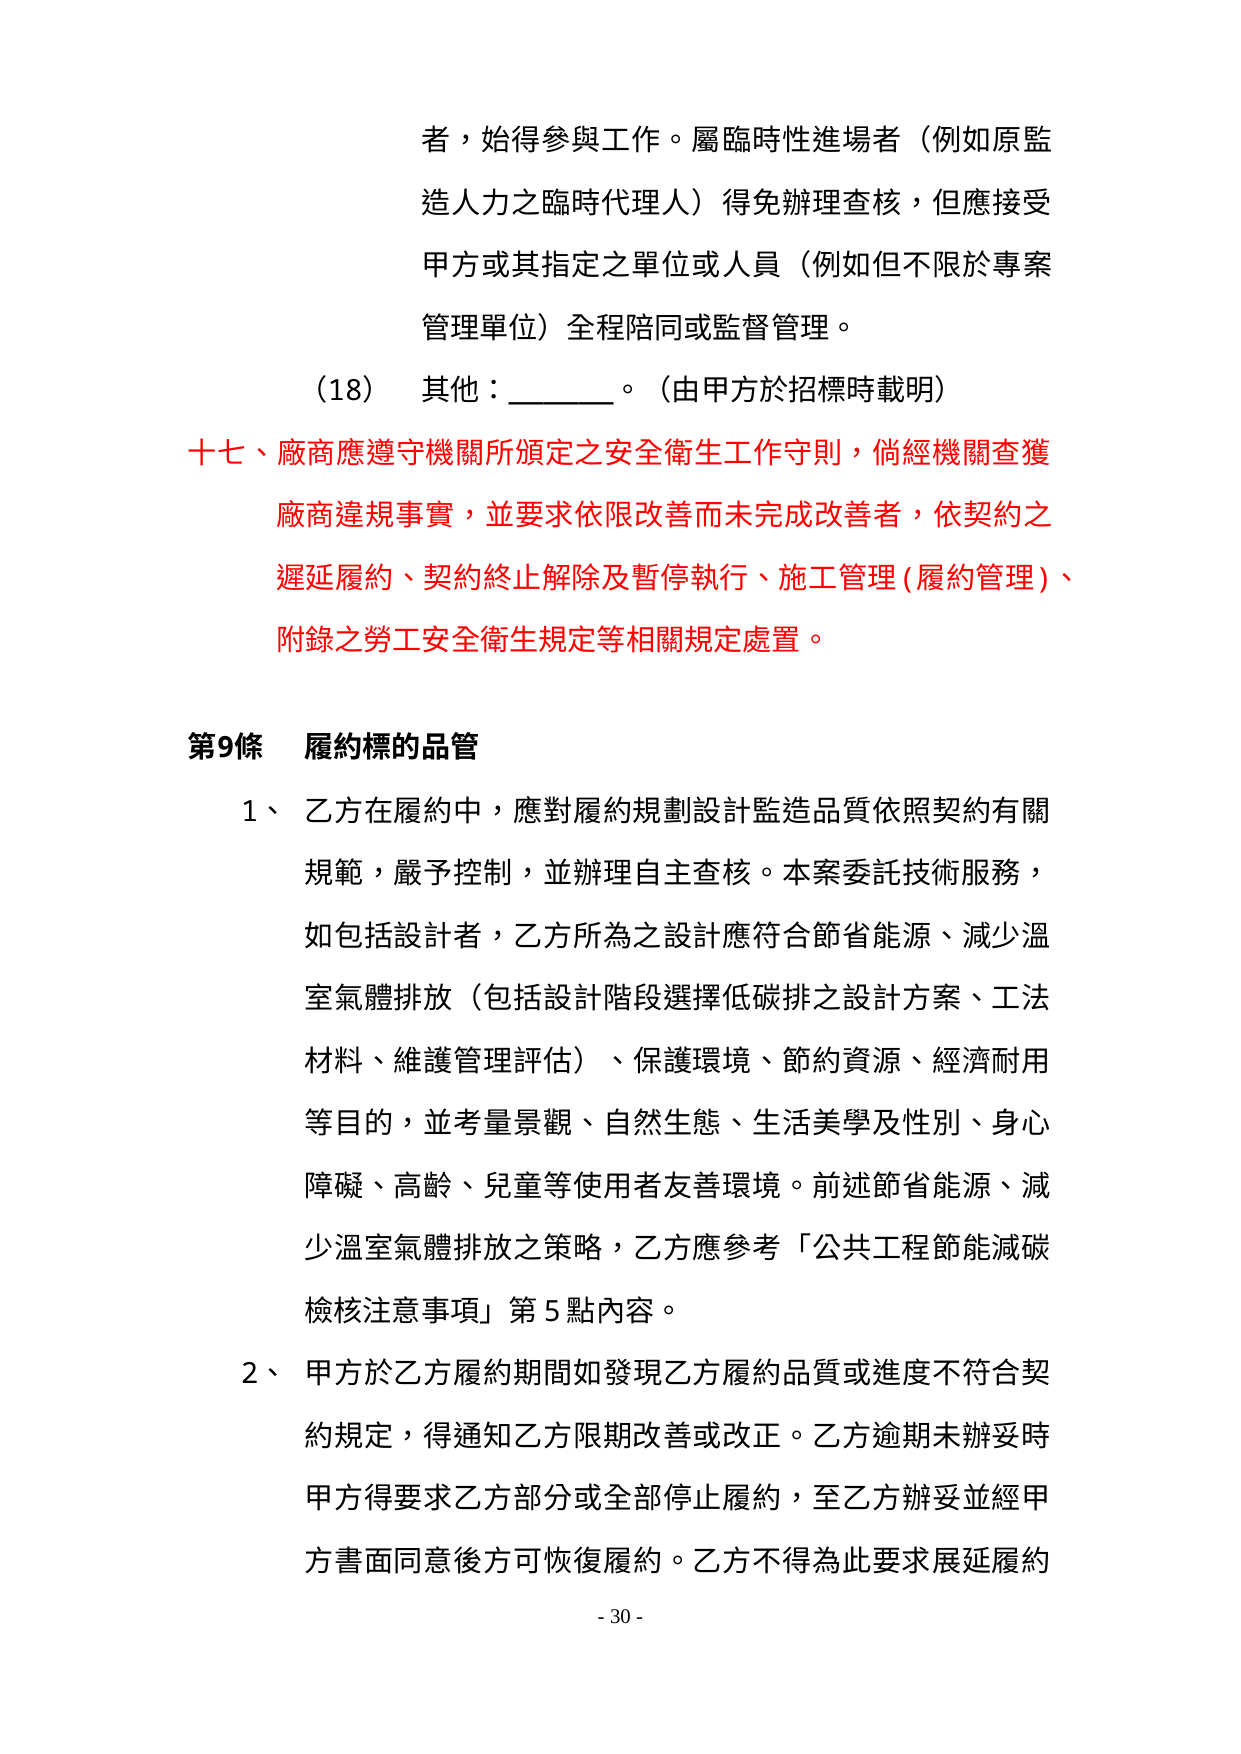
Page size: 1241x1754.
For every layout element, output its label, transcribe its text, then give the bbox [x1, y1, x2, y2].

list 其他：______。（由甲方於招標時載明） [298, 346, 1053, 409]
text 十七、廠商應遵守機關所頒定之安全衛生工作守則，倘經機關查獲廠商違規事實，並要求依限改善而未完成改善者，依契約之遲延履約、契約終止解除及暫停執行、施工管理(履約管理)、附錄之勞工安全衛生規定等相關規定處置。 [187, 409, 1053, 659]
list 甲方於乙方履約期間如發現乙方履約品質或進度不符合契約規定，得通知乙方限期改善或改正。乙方逾期未辦妥時，甲方得要求乙方部分或全部停止履約，至乙方辦妥並經甲方書面同意後方可恢復履約。乙方不得為此要求展延履約期限或補償。 [241, 1329, 1053, 1579]
list 者，始得參與工作。屬臨時性進場者（例如原監造人力之臨時代理人）得免辦理查核，但應接受甲方或其指定之單位或人員（例如但不限於專案管理單位）全程陪同或監督管理。 [298, 96, 1053, 346]
list 乙方在履約中，應對履約規劃設計監造品質依照契約有關規範，嚴予控制，並辦理自主查核。本案委託技術服務，如包括設計者，乙方所為之設計應符合節省能源、減少溫室氣體排放（包括設計階段選擇低碳排之設計方案、工法、材料、維護管理評估）、保護環境、節約資源、經濟耐用等目的，並考量景觀、自然生態、生活美學及性別、身心障礙、高齡、兒童等使用者友善環境。前述節省能源、減少溫室氣體排放之策略，乙方應參考「公共工程節能減碳檢核注意事項」第5點內容。 [241, 767, 1053, 1329]
list 履約標的品管 [187, 721, 1053, 767]
